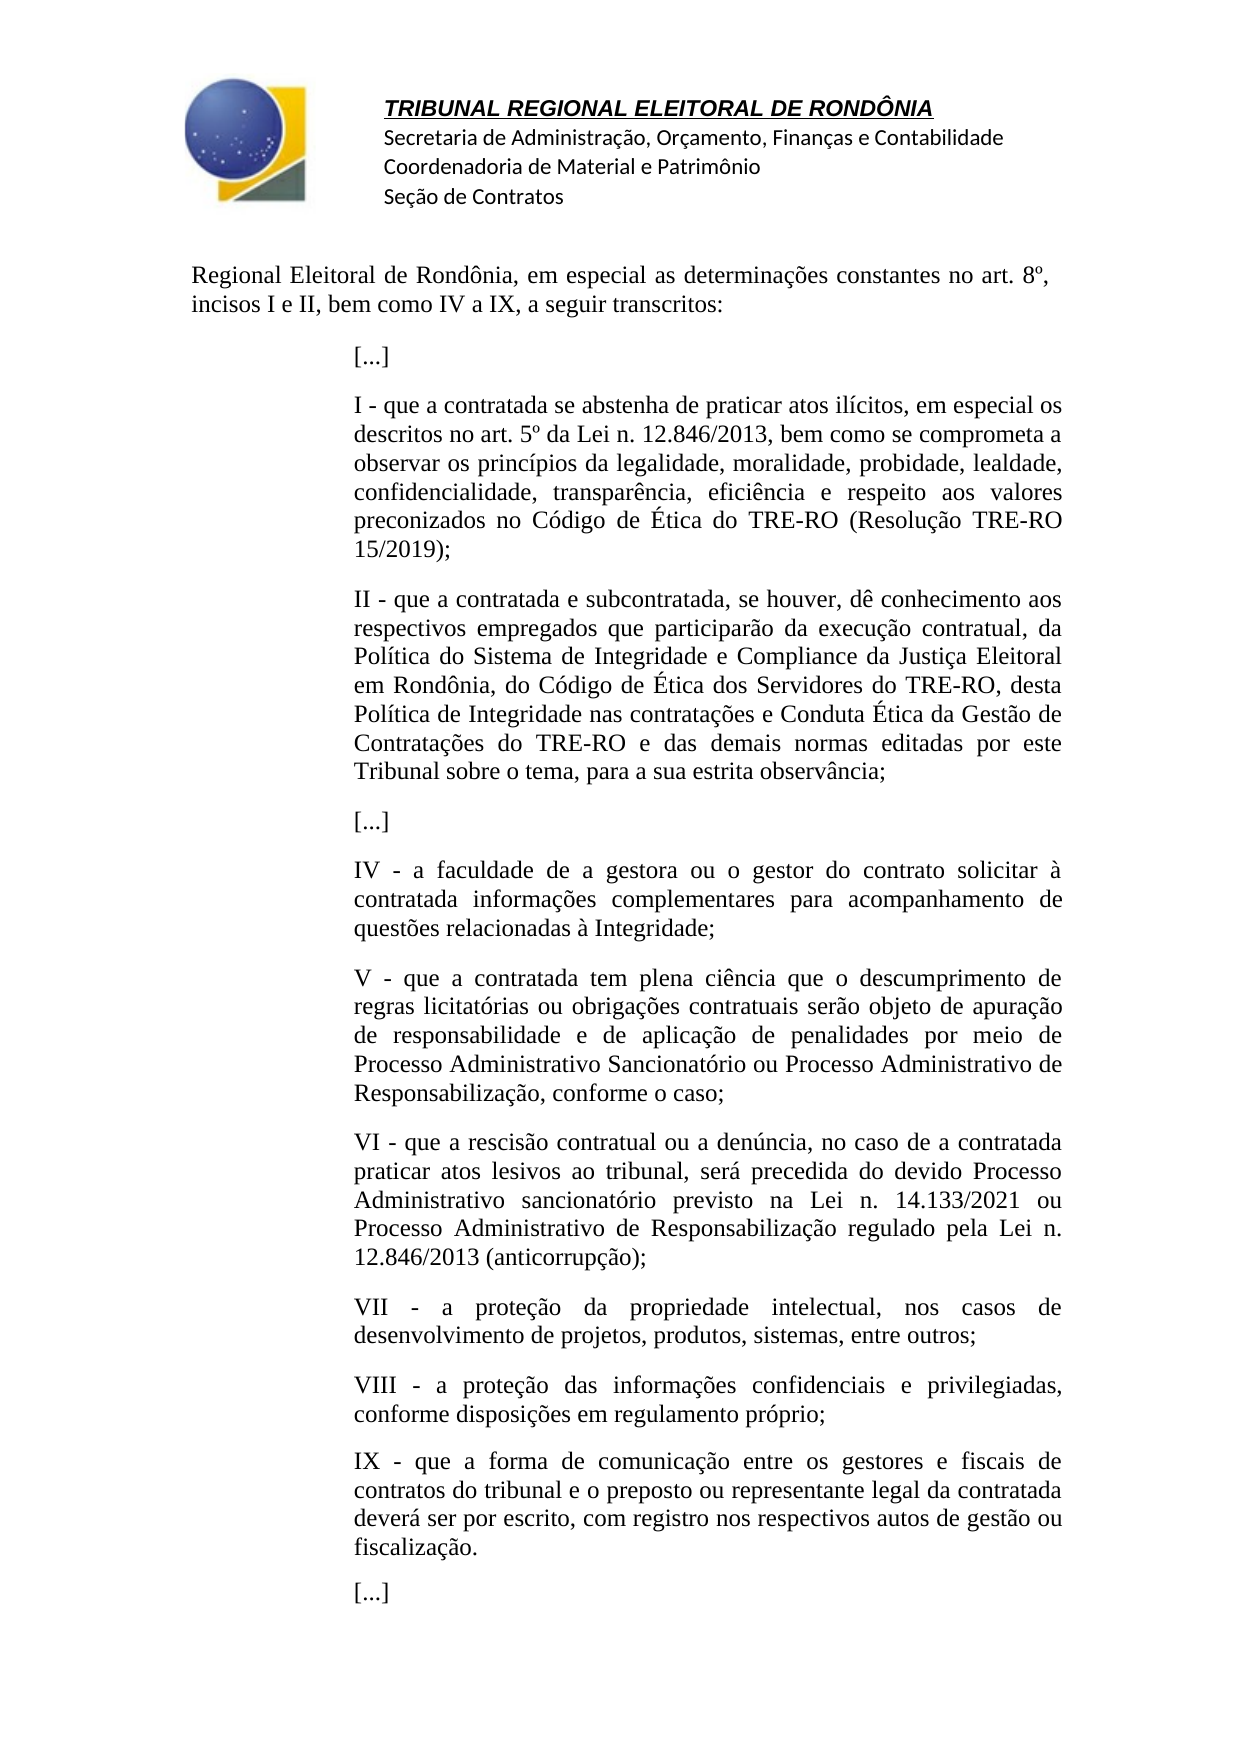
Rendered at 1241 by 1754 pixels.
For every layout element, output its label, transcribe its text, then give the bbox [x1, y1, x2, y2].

text [...] [354, 1577, 1063, 1605]
text I - que a contratada se abstenha de praticar atos ilícitos, em especial os descritos no art. 5º da Lei n. 12.846/2013, bem como se comprometa a observar os princípios da legalidade, moralidade, probidade, lealdade, confidencialidade, transparência, eficiência e respeito aos valores preconizados no Código de Ética do TRE-RO (Resolução TRE-RO 15/2019); [354, 391, 1063, 563]
text II - que a contratada e subcontratada, se houver, dê conhecimento aos respectivos empregados que participarão da execução contratual, da Política do Sistema de Integridade e Compliance da Justiça Eleitoral em Rondônia, do Código de Ética dos Servidores do TRE-RO, desta Política de Integridade nas contratações e Conduta Ética da Gestão de Contratações do TRE-RO e das demais normas editadas por este Tribunal sobre o tema, para a sua estrita observância; [354, 584, 1063, 785]
text Regional Eleitoral de Rondônia, em especial as determinações constantes no art. 8º, incisos I e II, bem como IV a IX, a seguir transcritos: [191, 261, 1051, 318]
text [...] [354, 341, 1063, 370]
text IX - que a forma de comunicação entre os gestores e fiscais de contratos do tribunal e o preposto ou representante legal da contratada deverá ser por escrito, com registro nos respectivos autos de gestão ou fiscalização. [354, 1446, 1063, 1561]
text [...] [354, 806, 1063, 835]
text VIII - a proteção das informações confidenciais e privilegiadas, conforme disposições em regulamento próprio; [354, 1370, 1063, 1428]
text V - que a contratada tem plena ciência que o descumprimento de regras licitatórias ou obrigações contratuais serão objeto de apuração de responsabilidade e de aplicação de penalidades por meio de Processo Administrativo Sancionatório ou Processo Administrativo de Responsabilização, conforme o caso; [354, 963, 1063, 1106]
text IV - a faculdade de a gestora ou o gestor do contrato solicitar à contratada informações complementares para acompanhamento de questões relacionadas à Integridade; [354, 856, 1063, 942]
text VI - que a rescisão contratual ou a denúncia, no caso de a contratada praticar atos lesivos ao tribunal, será precedida do devido Processo Administrativo sancionatório previsto na Lei n. 14.133/2021 ou Processo Administrativo de Responsabilização regulado pela Lei n. 12.846/2013 (anticorrupção); [354, 1127, 1063, 1271]
text VII - a proteção da propriedade intelectual, nos casos de desenvolvimento de projetos, produtos, sistemas, entre outros; [354, 1292, 1063, 1349]
